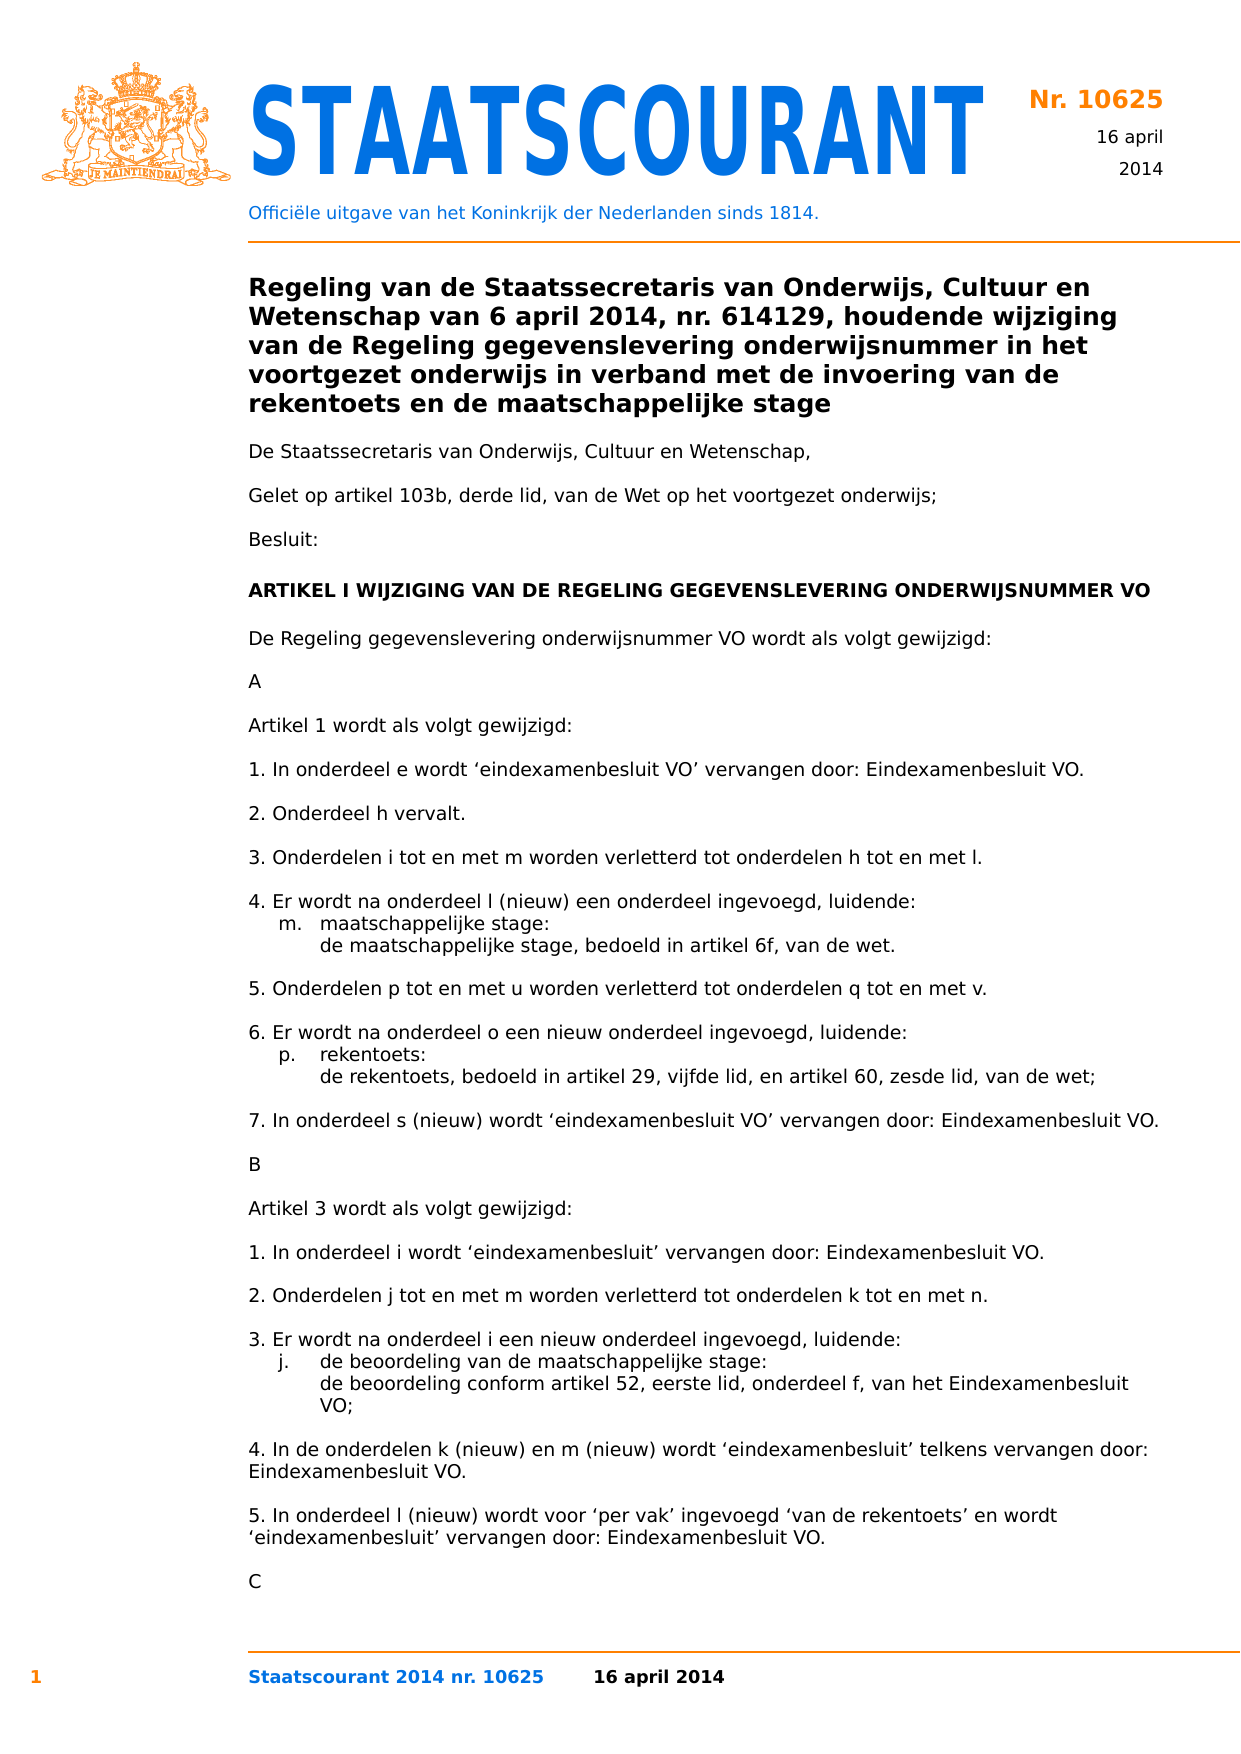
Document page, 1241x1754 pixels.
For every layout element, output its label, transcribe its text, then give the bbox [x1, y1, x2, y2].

text m. maatschappelijke stage: [278, 912, 1163, 934]
text B [248, 1154, 1163, 1176]
table_cell Officiële uitgave van het Koninkrijk der Nederlanden sinds 1814. [248, 203, 1240, 241]
text 5. In onderdeel l (nieuw) wordt voor ‘per vak’ ingevoegd ‘van de rekentoets’ en wordt ‘eindexamenbesluit’ vervangen door: Eindexamenbesluit VO. [248, 1505, 1163, 1549]
subtitle ARTIKEL I WIJZIGING VAN DE REGELING GEGEVENSLEVERING ONDERWIJSNUMMER VO [248, 580, 1163, 602]
text Besluit: [248, 528, 1163, 550]
table_cell 16 april [998, 121, 1240, 153]
text 6. Er wordt na onderdeel o een nieuw onderdeel ingevoegd, luidende: [248, 1022, 1163, 1044]
text Artikel 3 wordt als volgt gewijzigd: [248, 1198, 1163, 1220]
text p. rekentoets: [278, 1044, 1163, 1066]
table_header STAATSCOURANT [248, 62, 998, 203]
text de rekentoets, bedoeld in artikel 29, vijfde lid, en artikel 60, zesde lid, van de wet; [319, 1066, 1163, 1088]
text C [248, 1571, 1163, 1593]
text De Regeling gegevenslevering onderwijsnummer VO wordt als volgt gewijzigd: [248, 627, 1163, 649]
text Artikel 1 wordt als volgt gewijzigd: [248, 715, 1163, 737]
text A [248, 671, 1163, 693]
text 3. Er wordt na onderdeel i een nieuw onderdeel ingevoegd, luidende: [248, 1329, 1163, 1351]
table_header [25, 62, 248, 241]
table_header Nr. 10625 [998, 62, 1240, 121]
table_cell 2014 [998, 153, 1240, 203]
text j. de beoordeling van de maatschappelijke stage: [278, 1351, 1163, 1373]
text 7. In onderdeel s (nieuw) wordt ‘eindexamenbesluit VO’ vervangen door: Eindexamenbesluit VO. [248, 1110, 1163, 1132]
text 1. In onderdeel i wordt ‘eindexamenbesluit’ vervangen door: Eindexamenbesluit VO. [248, 1242, 1163, 1263]
text 2. Onderdelen j tot en met m worden verletterd tot onderdelen k tot en met n. [248, 1285, 1163, 1307]
picture [41, 62, 231, 186]
text De Staatssecretaris van Onderwijs, Cultuur en Wetenschap, [248, 441, 1163, 463]
text 2. Onderdeel h vervalt. [248, 803, 1163, 825]
text de beoordeling conform artikel 52, eerste lid, onderdeel f, van het Eindexamenbesluit VO; [319, 1373, 1163, 1417]
text 4. In de onderdelen k (nieuw) en m (nieuw) wordt ‘eindexamenbesluit’ telkens vervangen door: Eindexamenbesluit VO. [248, 1439, 1163, 1483]
text Gelet op artikel 103b, derde lid, van de Wet op het voortgezet onderwijs; [248, 484, 1163, 507]
subtitle Regeling van de Staatssecretaris van Onderwijs, Cultuur en Wetenschap van 6 april 2014, nr. 614129, houdende wijziging van de Regeling gegevenslevering onderwijsnummer in het voortgezet onderwijs in verband met de invoering van de rekentoets en de maatschappelijke stage [248, 273, 1163, 419]
text 4. Er wordt na onderdeel l (nieuw) een onderdeel ingevoegd, luidende: [248, 891, 1163, 912]
text de maatschappelijke stage, bedoeld in artikel 6f, van de wet. [319, 934, 1163, 956]
text 1. In onderdeel e wordt ‘eindexamenbesluit VO’ vervangen door: Eindexamenbesluit VO. [248, 759, 1163, 781]
text 5. Onderdelen p tot en met u worden verletterd tot onderdelen q tot en met v. [248, 978, 1163, 1000]
text 3. Onderdelen i tot en met m worden verletterd tot onderdelen h tot en met l. [248, 847, 1163, 869]
